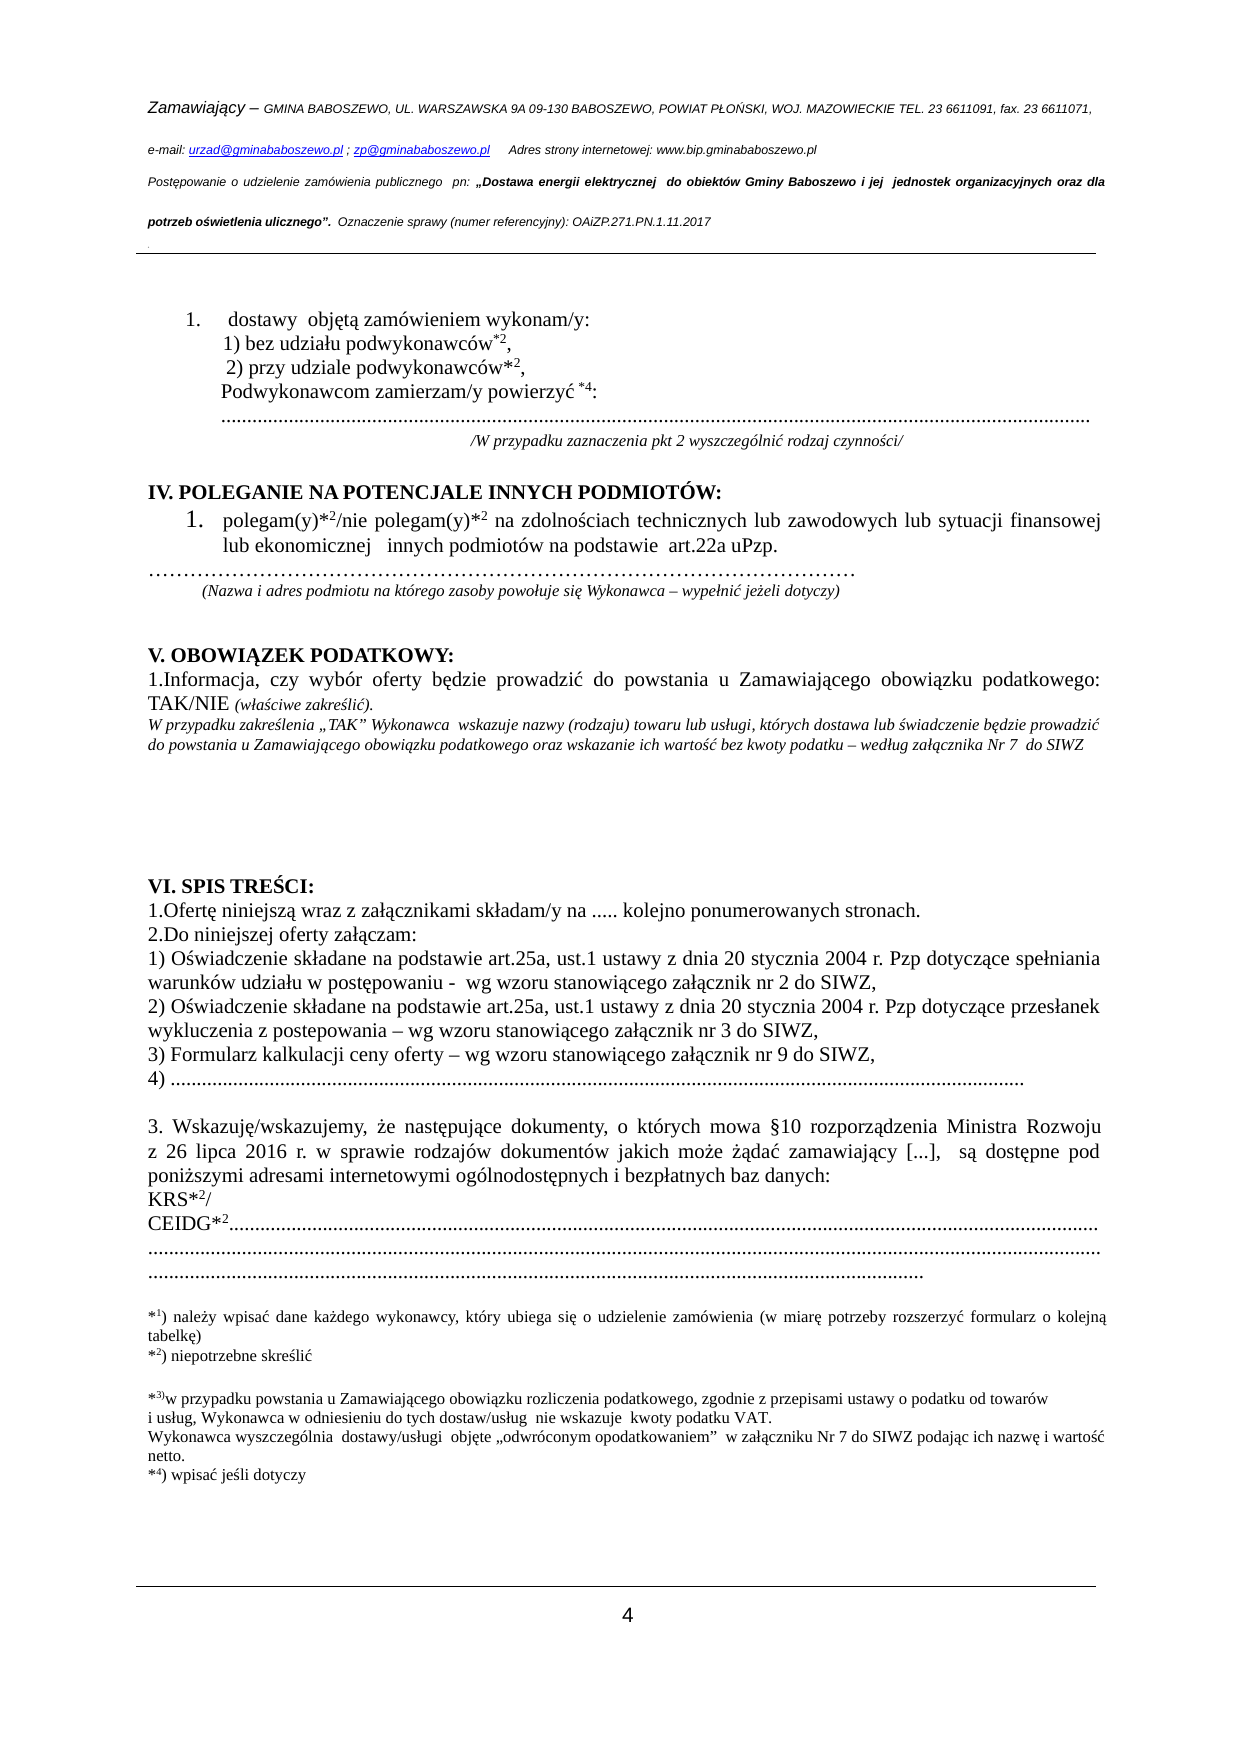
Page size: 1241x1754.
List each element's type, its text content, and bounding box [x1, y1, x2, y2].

text 2) przy udziale podwykonawców*2, [148, 355, 1102, 379]
text 1.Informacja, czy wybór oferty będzie prowadzić do powstania u Zamawiającego obowiązku podatkowego: TAK/NIE (właściwe zakreślić). [148, 667, 1102, 715]
text *4) wpisać jeśli dotyczy [148, 1465, 1107, 1484]
text ………………………………………………………………………………………… [148, 557, 1102, 581]
text 4) .................................................................................................................................................................... [148, 1066, 1102, 1090]
text VI. SPIS TREŚCI: [148, 874, 1102, 898]
text 1.Ofertę niniejszą wraz z załącznikami składam/y na ..... kolejno ponumerowanych stronach. [148, 898, 1102, 922]
text *3)w przypadku powstania u Zamawiającego obowiązku rozliczenia podatkowego, zgodnie z przepisami ustawy o podatku od towarów i usług, Wykonawca w odniesieniu do tych dostaw/usług nie wskazuje kwoty podatku VAT. Wykonawca wyszczególnia dostawy/usługi objęte „odwróconym opodatkowaniem” w załączniku Nr 7 do SIWZ podając ich nazwę i wartość netto. [148, 1388, 1107, 1465]
text 2) Oświadczenie składane na podstawie art.25a, ust.1 ustawy z dnia 20 stycznia 2004 r. Pzp dotyczące przesłanek wykluczenia z postepowania – wg wzoru stanowiącego załącznik nr 3 do SIWZ, [148, 994, 1102, 1042]
text 3. Wskazuję/wskazujemy, że następujące dokumenty, o których mowa §10 rozporządzenia Ministra Rozwoju z 26 lipca 2016 r. w sprawie rodzajów dokumentów jakich może żądać zamawiający [...], są dostępne pod poniższymi adresami internetowymi ogólnodostępnych i bezpłatnych baz danych: [148, 1114, 1102, 1187]
list polegam(y)*2/nie polegam(y)*2 na zdolnościach technicznych lub zawodowych lub sytuacji finansowej lub ekonomicznej innych podmiotów na podstawie art.22a uPzp. [185, 504, 1102, 557]
text 1) Oświadczenie składane na podstawie art.25a, ust.1 ustawy z dnia 20 stycznia 2004 r. Pzp dotyczące spełniania warunków udziału w postępowaniu - wg wzoru stanowiącego załącznik nr 2 do SIWZ, [148, 946, 1102, 994]
text 1) bez udziału podwykonawców*2, [223, 331, 1107, 355]
text (Nazwa i adres podmiotu na którego zasoby powołuje się Wykonawca – wypełnić jeżeli dotyczy) [148, 581, 1102, 600]
list dostawy objętą zamówieniem wykonam/y: [185, 307, 1102, 331]
text /W przypadku zaznaczenia pkt 2 wyszczególnić rodzaj czynności/ [148, 427, 1102, 451]
text Podwykonawcom zamierzam/y powierzyć *4: [148, 379, 1102, 403]
text ....................................................................................................................................................................... [148, 403, 1102, 427]
text KRS*2/CEIDG*2................................................................................................................................................................................................................................................................................................................................................................................................................................................................................................................... [148, 1187, 1102, 1283]
text V. OBOWIĄZEK PODATKOWY: [148, 643, 1102, 667]
text W przypadku zakreślenia „TAK” Wykonawca wskazuje nazwy (rodzaju) towaru lub usługi, których dostawa lub świadczenie będzie prowadzić do powstania u Zamawiającego obowiązku podatkowego oraz wskazanie ich wartość bez kwoty podatku – według załącznika Nr 7 do SIWZ [148, 715, 1102, 753]
text *2) niepotrzebne skreślić [148, 1345, 1107, 1364]
text 3) Formularz kalkulacji ceny oferty – wg wzoru stanowiącego załącznik nr 9 do SIWZ, [148, 1042, 1102, 1066]
text IV. POLEGANIE NA POTENCJALE INNYCH PODMIOTÓW: [148, 480, 1102, 504]
text 2.Do niniejszej oferty załączam: [148, 922, 1102, 946]
text *1) należy wpisać dane każdego wykonawcy, który ubiega się o udzielenie zamówienia (w miarę potrzeby rozszerzyć formularz o kolejną tabelkę) [148, 1307, 1107, 1345]
